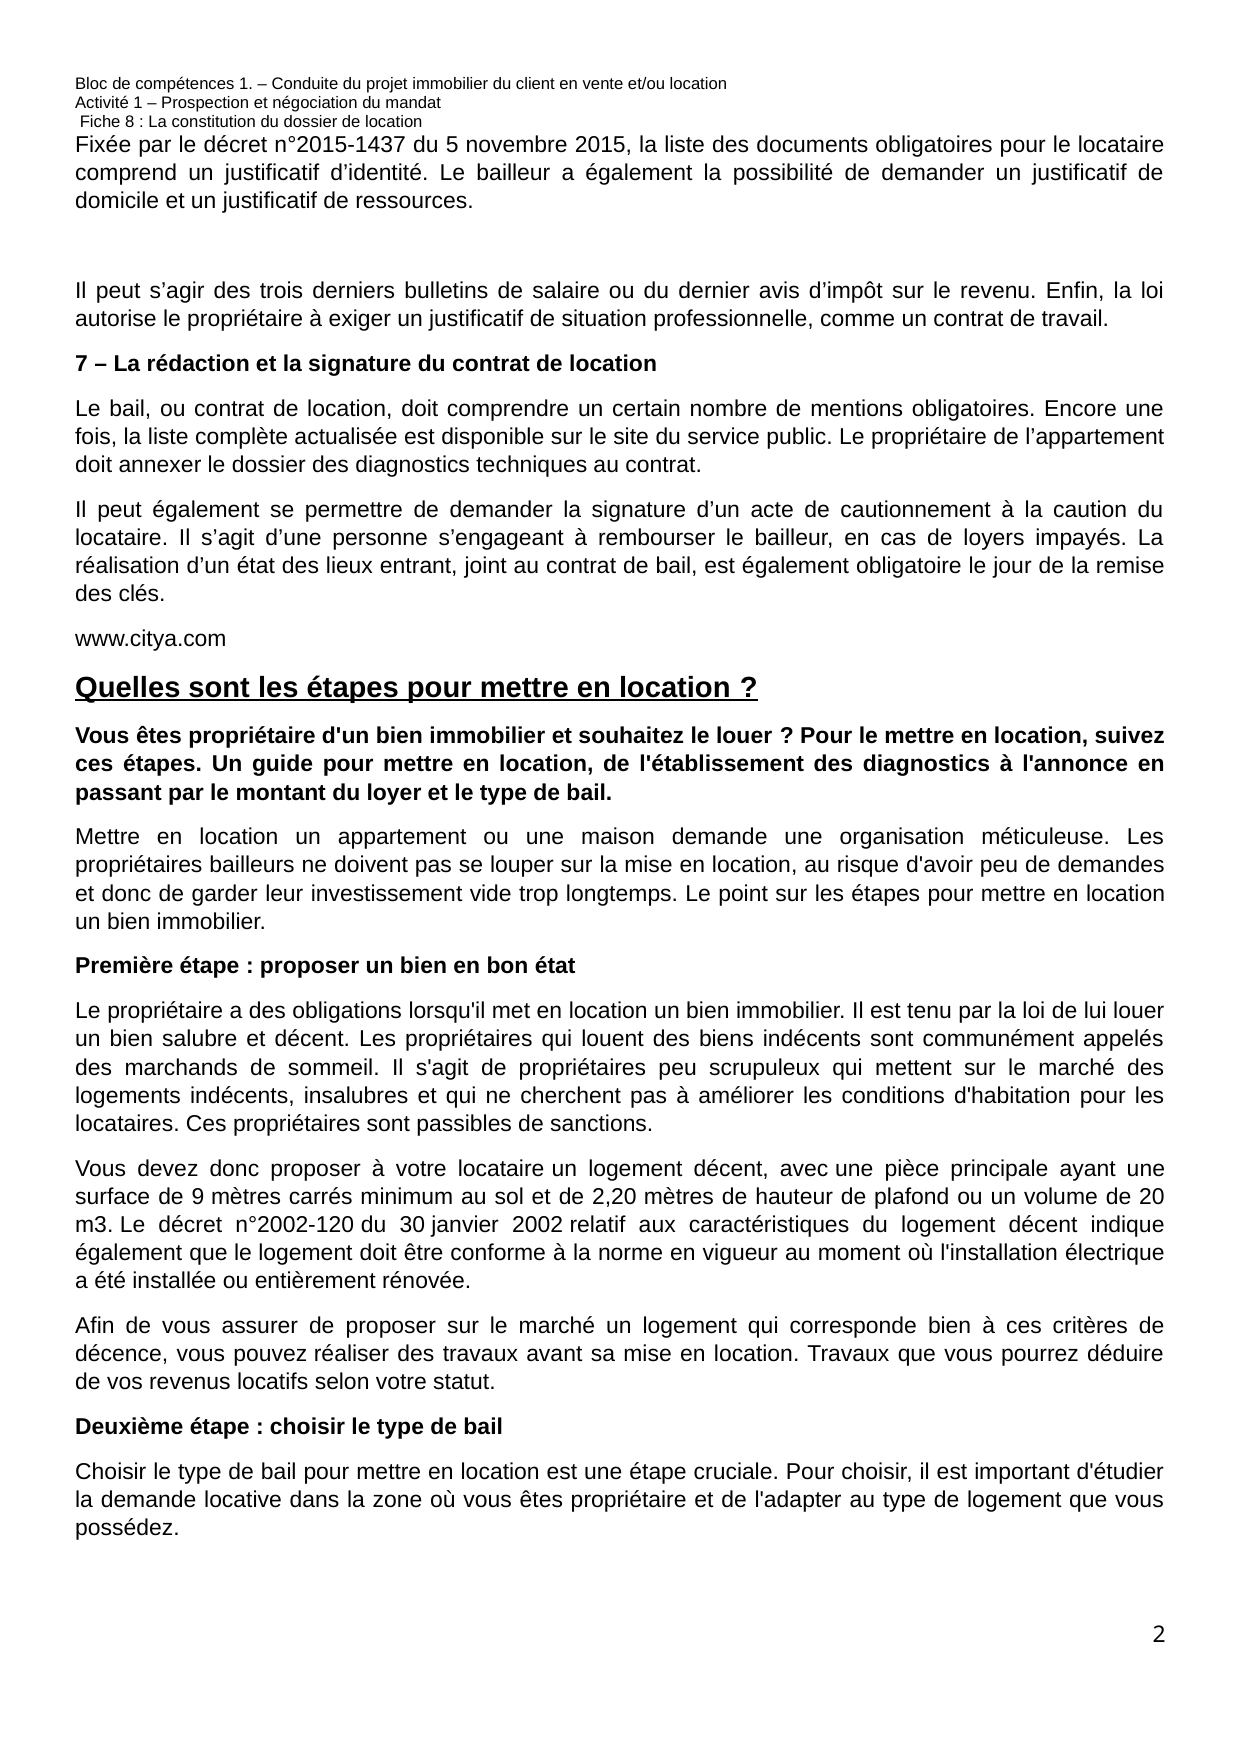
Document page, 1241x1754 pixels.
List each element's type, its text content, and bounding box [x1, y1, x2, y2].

text Première étape : proposer un bien en bon état [75, 952, 1165, 979]
text Afin de vous assurer de proposer sur le marché un logement qui corresponde bien à ces critères de décence, vous pouvez réaliser des travaux avant sa mise en location. Travaux que vous pourrez déduire de vos revenus locatifs selon votre statut. [75, 1312, 1165, 1394]
text Il peut s’agir des trois derniers bulletins de salaire ou du dernier avis d’impôt sur le revenu. Enfin, la loi autorise le propriétaire à exiger un justificatif de situation professionnelle, comme un contrat de travail. [75, 277, 1165, 332]
text Deuxième étape : choisir le type de bail [75, 1413, 1165, 1439]
text Le bail, ou contrat de location, doit comprendre un certain nombre de mentions obligatoires. Encore une fois, la liste complète actualisée est disponible sur le site du service public. Le propriétaire de l’appartement doit annexer le dossier des diagnostics techniques au contrat. [75, 395, 1165, 477]
text Vous devez donc proposer à votre locataire un logement décent, avec une pièce principale ayant une surface de 9 mètres carrés minimum au sol et de 2,20 mètres de hauteur de plafond ou un volume de 20 m3. Le décret n°2002-120 du 30 janvier 2002 relatif aux caractéristiques du logement décent indique également que le logement doit être conforme à la norme en vigueur au moment où l'installation électrique a été installée ou entièrement rénovée. [75, 1154, 1165, 1293]
text Quelles sont les étapes pour mettre en location ? [75, 670, 1165, 703]
text Il peut également se permettre de demander la signature d’un acte de cautionnement à la caution du locataire. Il s’agit d’une personne s’engageant à rembourser le bailleur, en cas de loyers impayés. La réalisation d’un état des lieux entrant, joint au contrat de bail, est également obligatoire le jour de la remise des clés. [75, 496, 1165, 607]
text 7 – La rédaction et la signature du contrat de location [75, 350, 1165, 376]
text Fixée par le décret n°2015-1437 du 5 novembre 2015, la liste des documents obligatoires pour le locataire comprend un justificatif d’identité. Le bailleur a également la possibilité de demander un justificatif de domicile et un justificatif de ressources. [75, 131, 1165, 214]
text Choisir le type de bail pour mettre en location est une étape cruciale. Pour choisir, il est important d'étudier la demande locative dans la zone où vous êtes propriétaire et de l'adapter au type de logement que vous possédez. [75, 1458, 1165, 1540]
text Mettre en location un appartement ou une maison demande une organisation méticuleuse. Les propriétaires bailleurs ne doivent pas se louper sur la mise en location, au risque d'avoir peu de demandes et donc de garder leur investissement vide trop longtemps. Le point sur les étapes pour mettre en location un bien immobilier. [75, 823, 1165, 934]
text www.citya.com [75, 625, 1165, 651]
text Vous êtes propriétaire d'un bien immobilier et souhaitez le louer ? Pour le mettre en location, suivez ces étapes. Un guide pour mettre en location, de l'établissement des diagnostics à l'annonce en passant par le montant du loyer et le type de bail. [75, 722, 1165, 805]
text Le propriétaire a des obligations lorsqu'il met en location un bien immobilier. Il est tenu par la loi de lui louer un bien salubre et décent. Les propriétaires qui louent des biens indécents sont communément appelés des marchands de sommeil. Il s'agit de propriétaires peu scrupuleux qui mettent sur le marché des logements indécents, insalubres et qui ne cherchent pas à améliorer les conditions d'habitation pour les locataires. Ces propriétaires sont passibles de sanctions. [75, 997, 1165, 1136]
